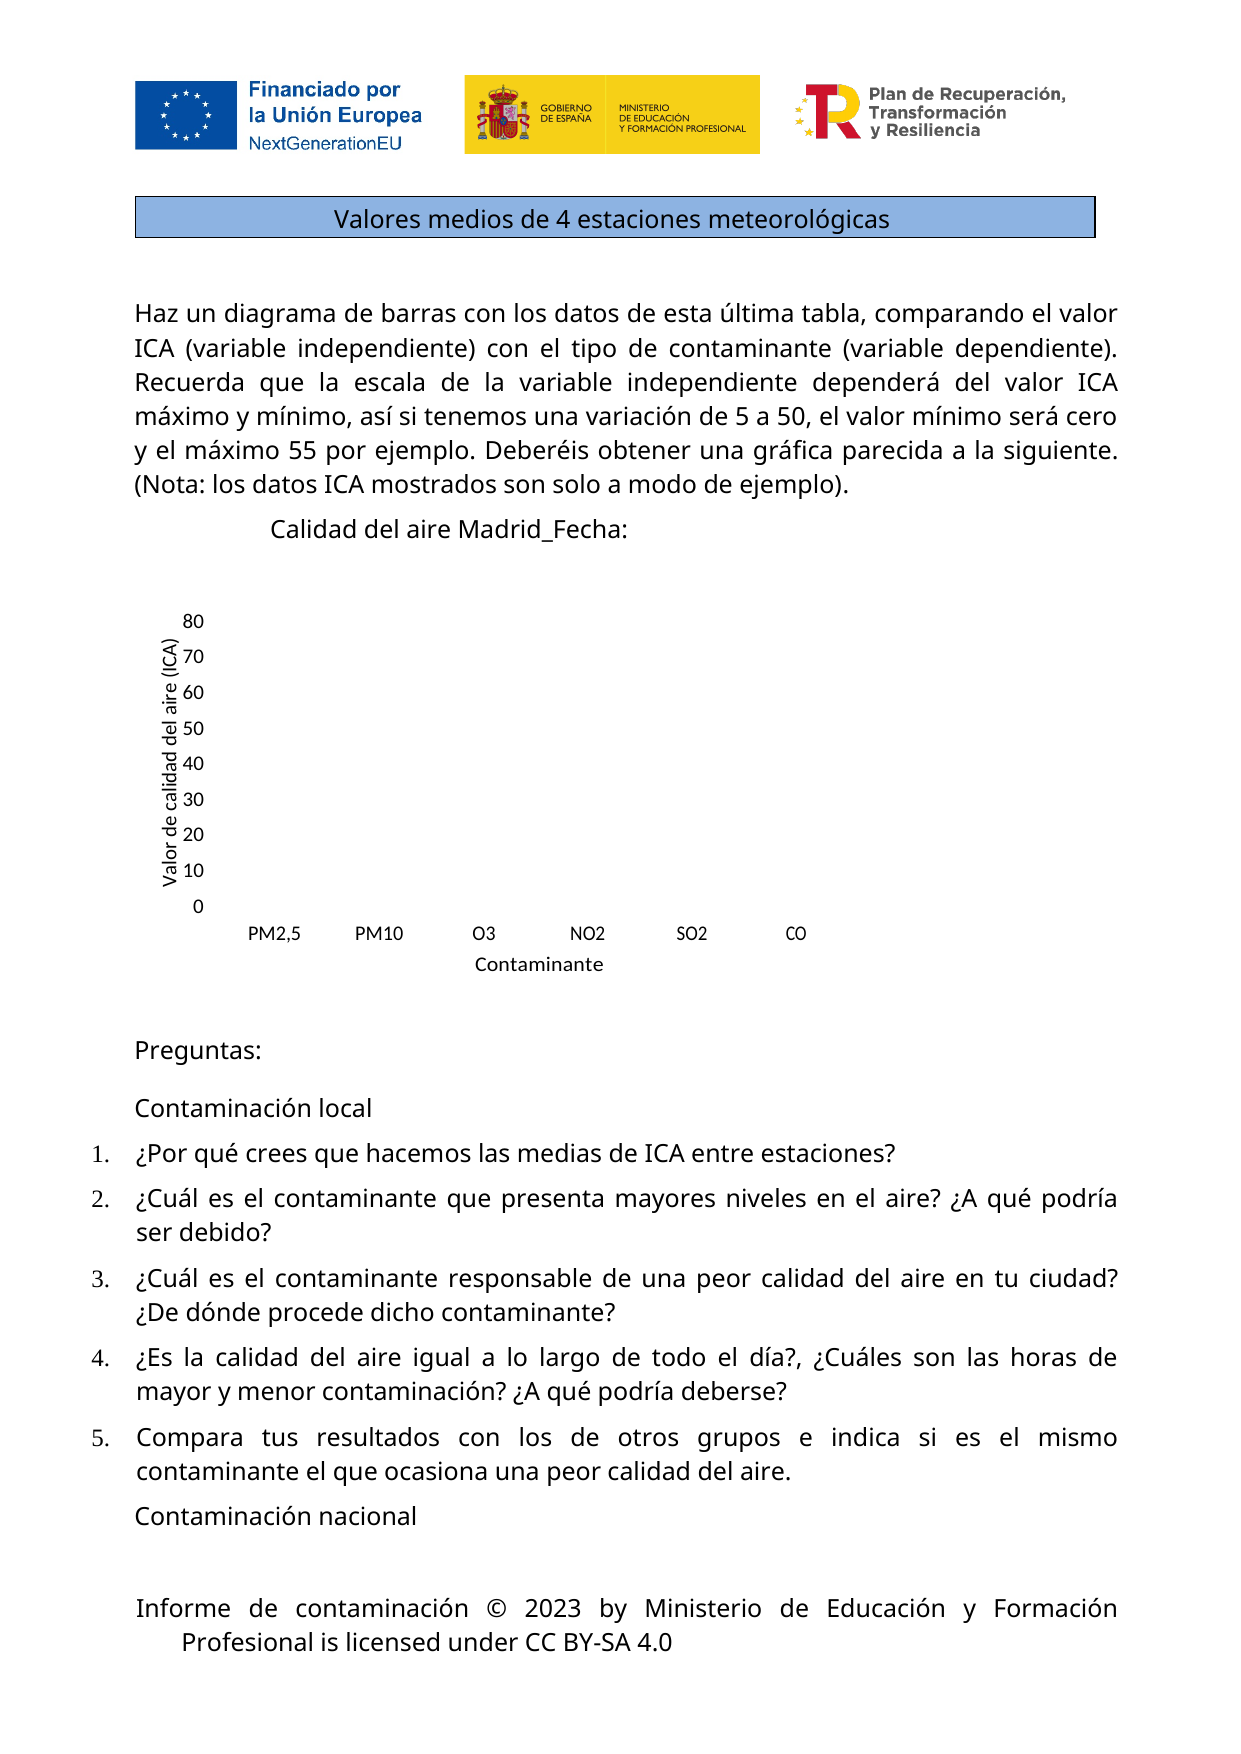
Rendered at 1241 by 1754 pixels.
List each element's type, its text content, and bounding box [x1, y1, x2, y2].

list ¿Cuál es el contaminante que presenta mayores niveles en el aire? ¿A qué podría ser debido? [91, 1181, 1119, 1249]
list ¿Cuál es el contaminante responsable de una peor calidad del aire en tu ciudad? ¿De dónde procede dicho contaminante? [91, 1260, 1119, 1328]
table_cell Valores medios de 4 estaciones meteorológicas [136, 197, 1094, 237]
list ¿Por qué crees que hacemos las medias de ICA entre estaciones? [91, 1136, 1119, 1170]
list ¿Es la calidad del aire igual a lo largo de todo el día?, ¿Cuáles son las horas de mayor y menor contaminación? ¿A qué podría deberse? [91, 1340, 1119, 1408]
text Contaminación local [134, 1090, 1119, 1124]
text Haz un diagrama de barras con los datos de esta última tabla, comparando el valor ICA (variable independiente) con el tipo de contaminante (variable dependiente). Recuerda que la escala de la variable independiente dependerá del valor ICA máximo y mínimo, así si tenemos una variación de 5 a 50, el valor mínimo será cero y el máximo 55 por ejemplo. Deberéis obtener una gráfica parecida a la siguiente. (Nota: los datos ICA mostrados son solo a modo de ejemplo). [134, 296, 1119, 501]
text Calidad del aire Madrid_Fecha: [270, 512, 1119, 546]
list Compara tus resultados con los de otros grupos e indica si es el mismo contaminante el que ocasiona una peor calidad del aire. [91, 1419, 1119, 1487]
text Contaminación nacional [134, 1498, 1119, 1533]
text Preguntas: [134, 1033, 1119, 1067]
